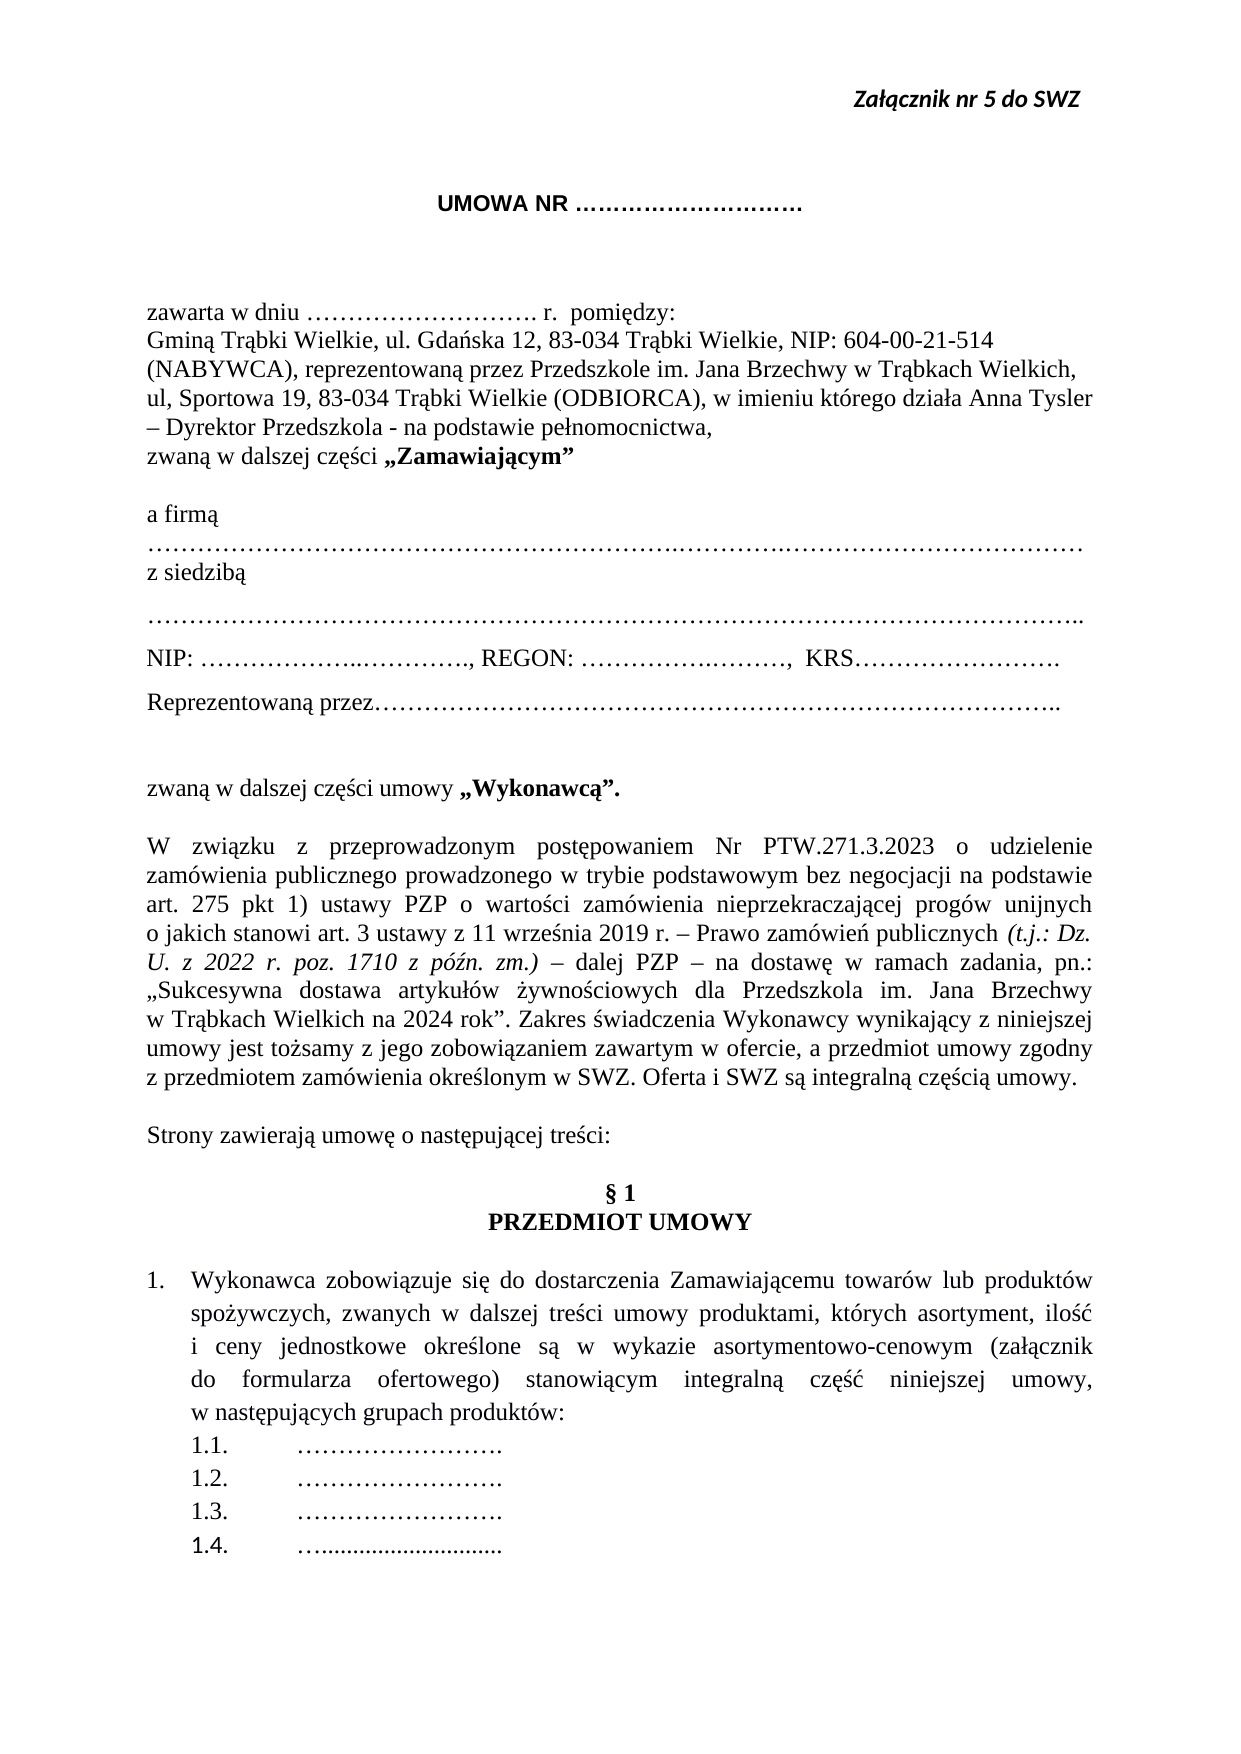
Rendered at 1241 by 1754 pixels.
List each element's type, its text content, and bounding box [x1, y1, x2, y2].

text Załącznik nr 5 do SWZ [163, 83, 1094, 113]
text a firmą [147, 499, 1094, 528]
text zwaną w dalszej części umowy „Wykonawcą”. [147, 773, 1094, 802]
subtitle UMOWA NR ………………………… [147, 189, 1094, 216]
text z siedzibą [147, 557, 1094, 586]
list ……………………. [191, 1430, 1094, 1459]
text ……………………………………………………….………….……………………………… [147, 528, 1094, 557]
text ………………………………………………………………………………………………….. [147, 600, 1094, 629]
text PRZEDMIOT UMOWY [147, 1207, 1094, 1236]
list ……………………. [191, 1463, 1094, 1492]
text W związku z przeprowadzonym postępowaniem Nr PTW.271.3.2023 o udzielenie zamówienia publicznego prowadzonego w trybie podstawowym bez negocjacji na podstawie art. 275 pkt 1) ustawy PZP o wartości zamówienia nieprzekraczającej progów unijnych o jakich stanowi art. 3 ustawy z 11 września 2019 r. – Prawo zamówień publicznych (t.j.: Dz. U. z 2022 r. poz. 1710 z późn. zm.) – dalej PZP – na dostawę w ramach zadania, pn.: „Sukcesywna dostawa artykułów żywnościowych dla Przedszkola im. Jana Brzechwy w Trąbkach Wielkich na 2024 rok”. Zakres świadczenia Wykonawcy wynikający z niniejszej umowy jest tożsamy z jego zobowiązaniem zawartym w ofercie, a przedmiot umowy zgodny z przedmiotem zamówienia określonym w SWZ. Oferta i SWZ są integralną częścią umowy. [146, 831, 1094, 1091]
text § 1 [147, 1178, 1094, 1207]
text zwaną w dalszej części „Zamawiającym” [147, 441, 1094, 470]
list ……………………. [191, 1496, 1094, 1525]
text Strony zawierają umowę o następującej treści: [147, 1120, 1094, 1149]
list Wykonawca zobowiązuje się do dostarczenia Zamawiającemu towarów lub produktów spożywczych, zwanych w dalszej treści umowy produktami, których asortyment, ilość i ceny jednostkowe określone są w wykazie asortymentowo-cenowym (załącznik do formularza ofertowego) stanowiącym integralną część niniejszej umowy, w następujących grupach produktów: [146, 1265, 1094, 1426]
text Gminą Trąbki Wielkie, ul. Gdańska 12, 83-034 Trąbki Wielkie, NIP: 604-00-21-514 (NABYWCA), reprezentowaną przez Przedszkole im. Jana Brzechwy w Trąbkach Wielkich, ul, Sportowa 19, 83-034 Trąbki Wielkie (ODBIORCA), w imieniu którego działa Anna Tysler – Dyrektor Przedszkola - na podstawie pełnomocnictwa, [147, 326, 1094, 441]
text Reprezentowaną przez……………………………………………………………………….. [147, 687, 1094, 715]
text zawarta w dniu ………………………. r. pomiędzy: [147, 297, 1094, 325]
list …............................. [191, 1529, 1094, 1560]
text NIP: ………………..…………., REGON: …………….………, KRS……………………. [146, 643, 1064, 672]
